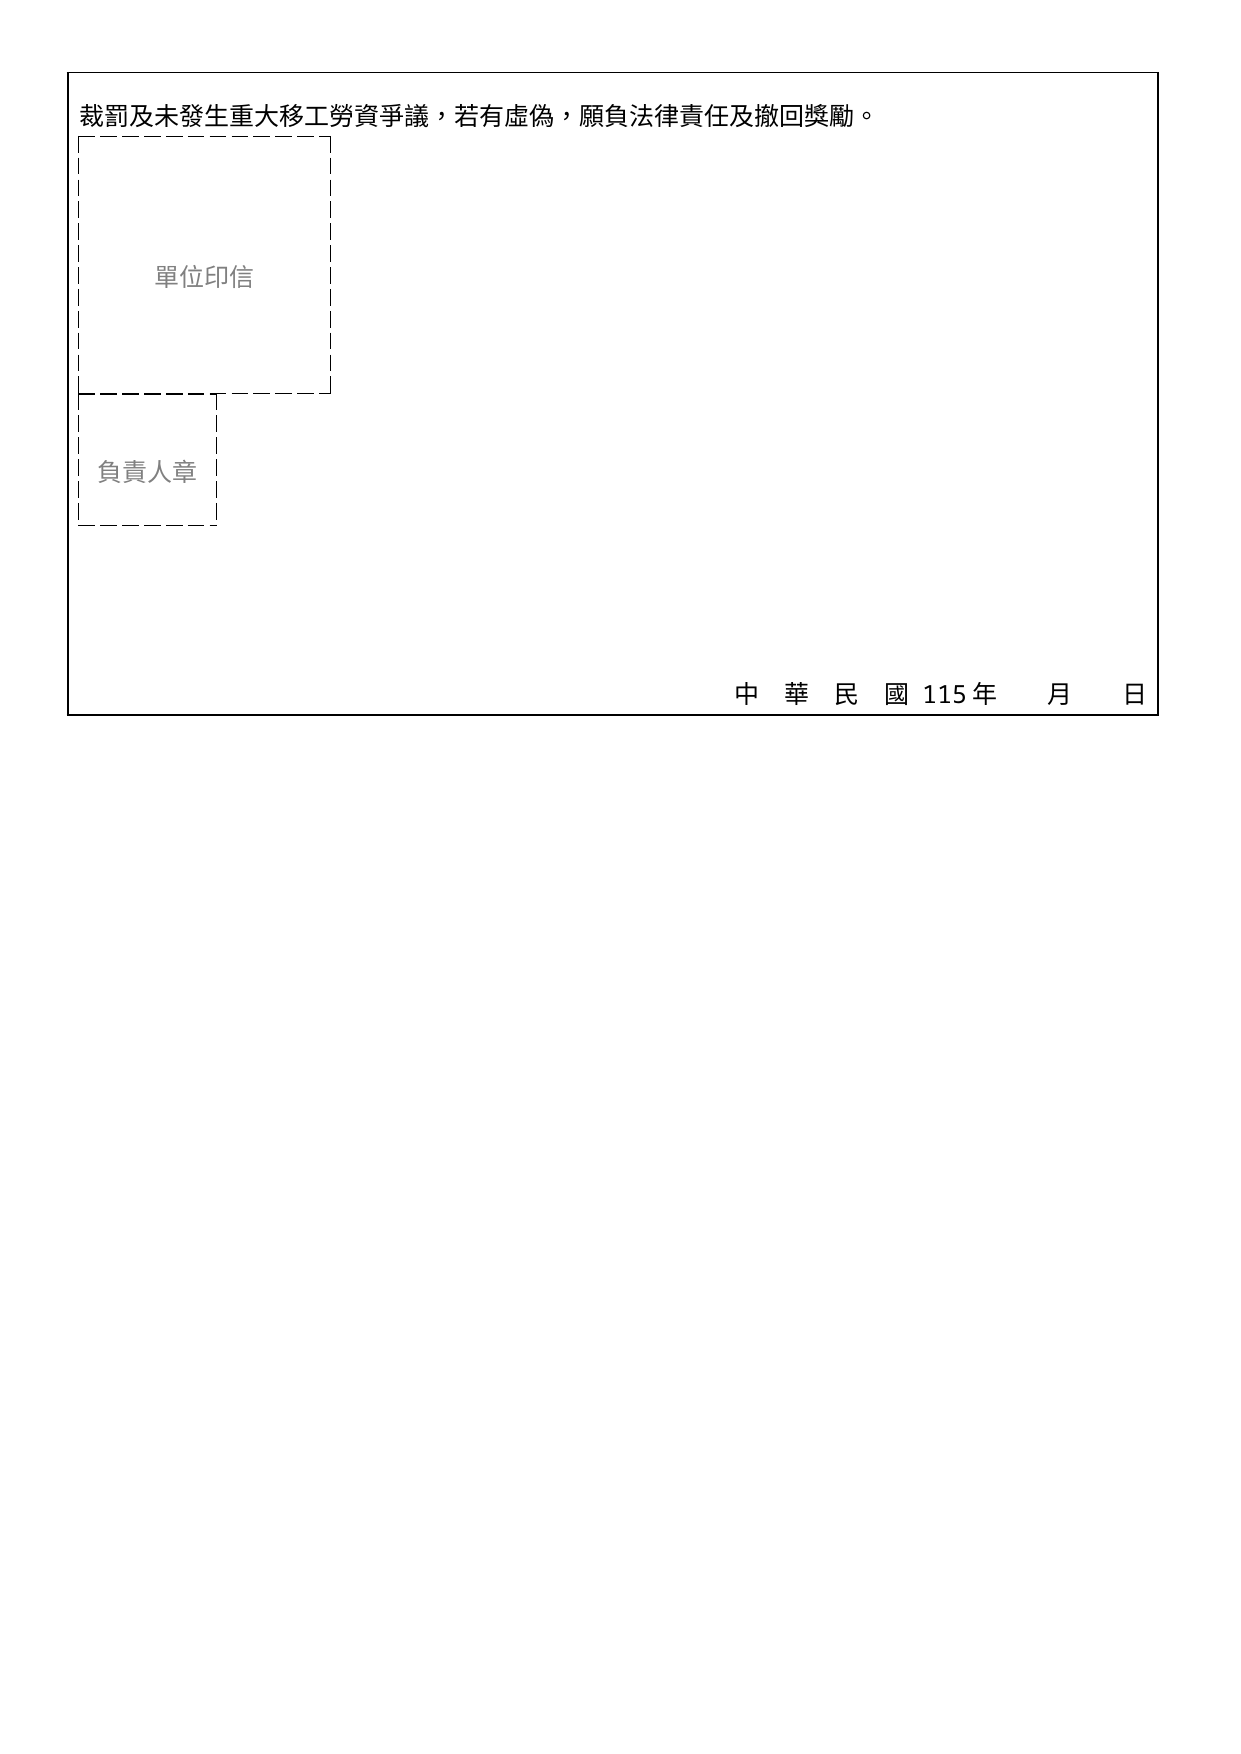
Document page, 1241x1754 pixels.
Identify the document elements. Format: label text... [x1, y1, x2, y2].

table_header 負責人章 [79, 394, 216, 525]
table_header 單位印信 [79, 136, 330, 392]
table_cell 裁罰及未發生重大移工勞資爭議，若有虛偽，願負法律責任及撤回獎勵。 中 華 民 國 115年 月 日 [69, 73, 1157, 714]
